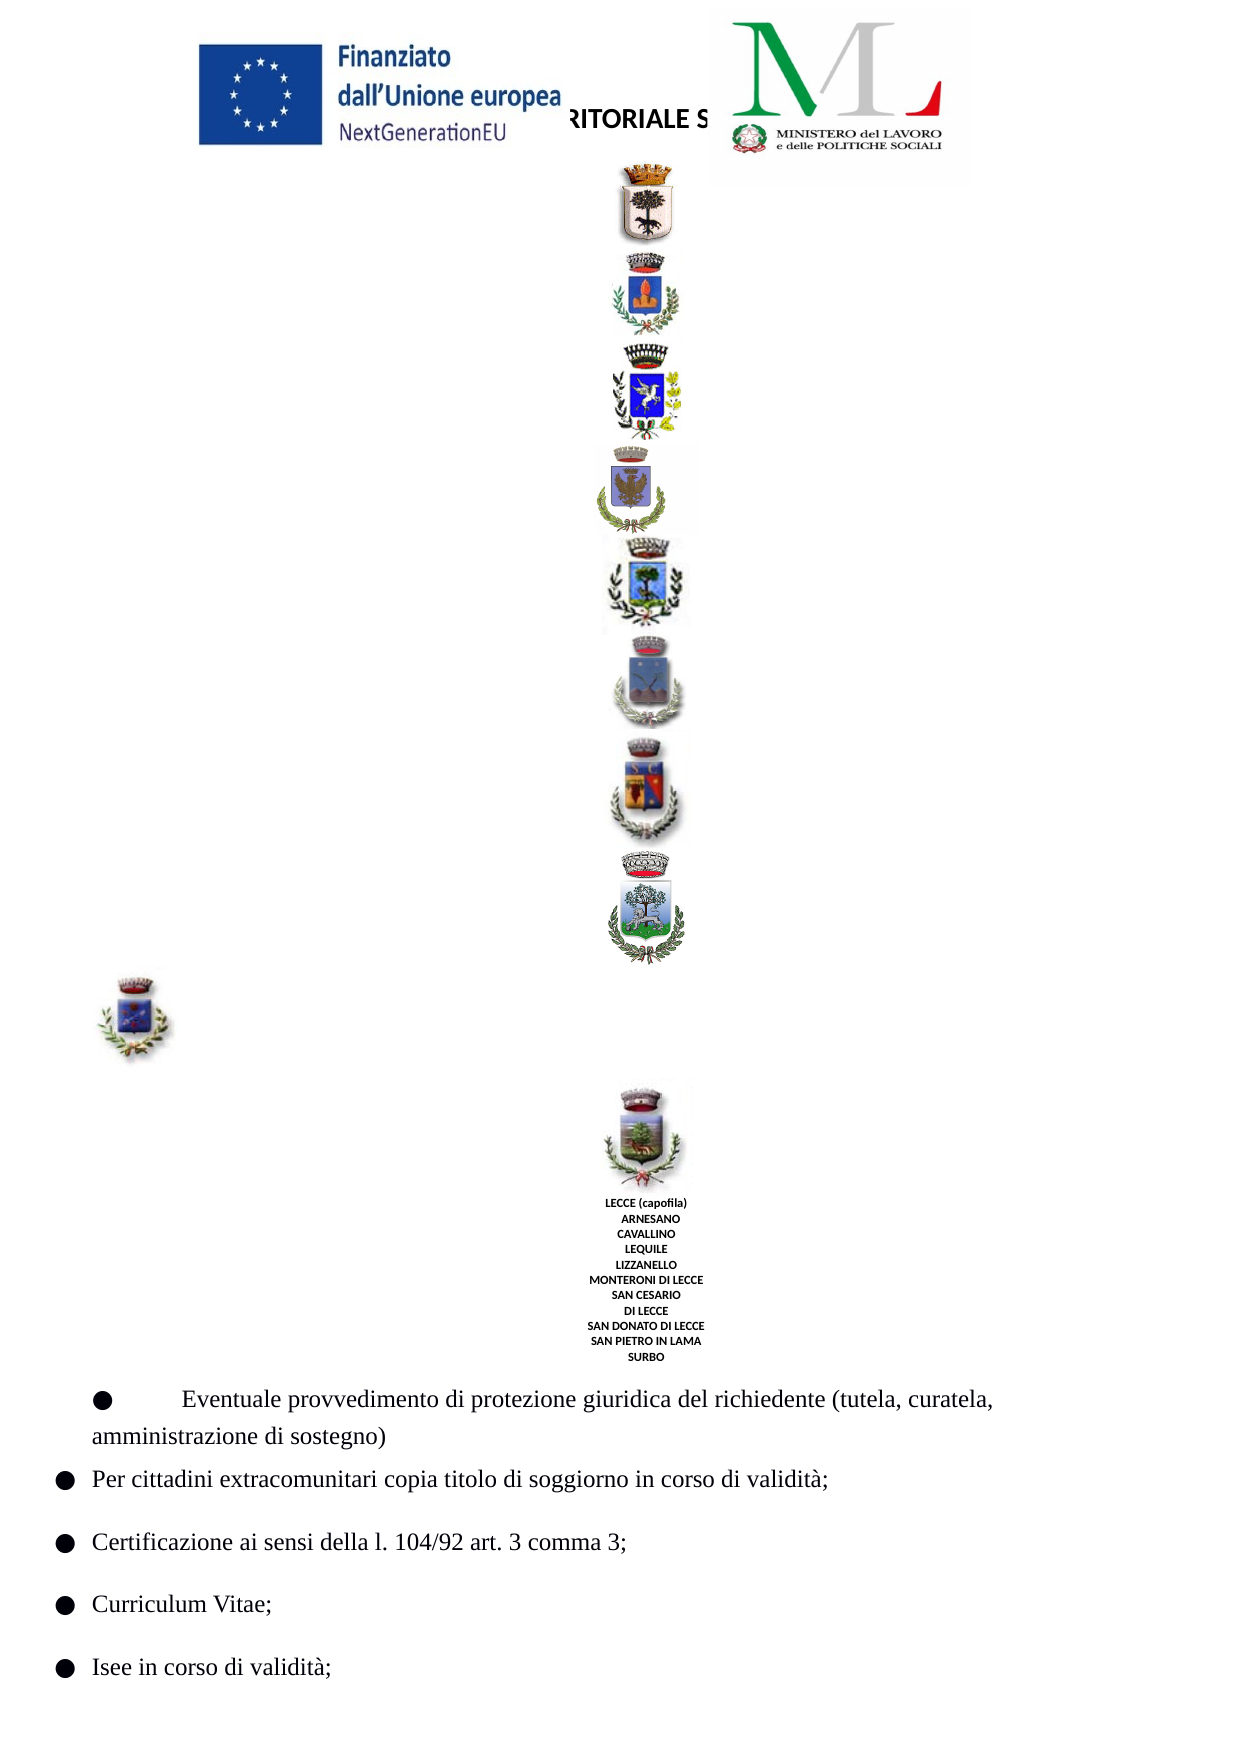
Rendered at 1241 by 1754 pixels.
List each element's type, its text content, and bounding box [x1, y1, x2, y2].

list Isee in corso di validità; [54, 1638, 1201, 1689]
picture [593, 161, 699, 965]
list Curriculum Vitae; [54, 1576, 1201, 1627]
picture [91, 964, 181, 1079]
picture [600, 1078, 693, 1196]
list Eventuale provvedimento di protezione giuridica del richiedente (tutela, curatela, amministrazione di sostegno) [92, 1371, 1136, 1450]
picture [197, 32, 571, 148]
list Per cittadini extracomunitari copia titolo di soggiorno in corso di validità; [54, 1451, 1201, 1502]
list Certificazione ai sensi della l. 104/92 art. 3 comma 3; [54, 1513, 1201, 1564]
picture [707, 7, 972, 186]
